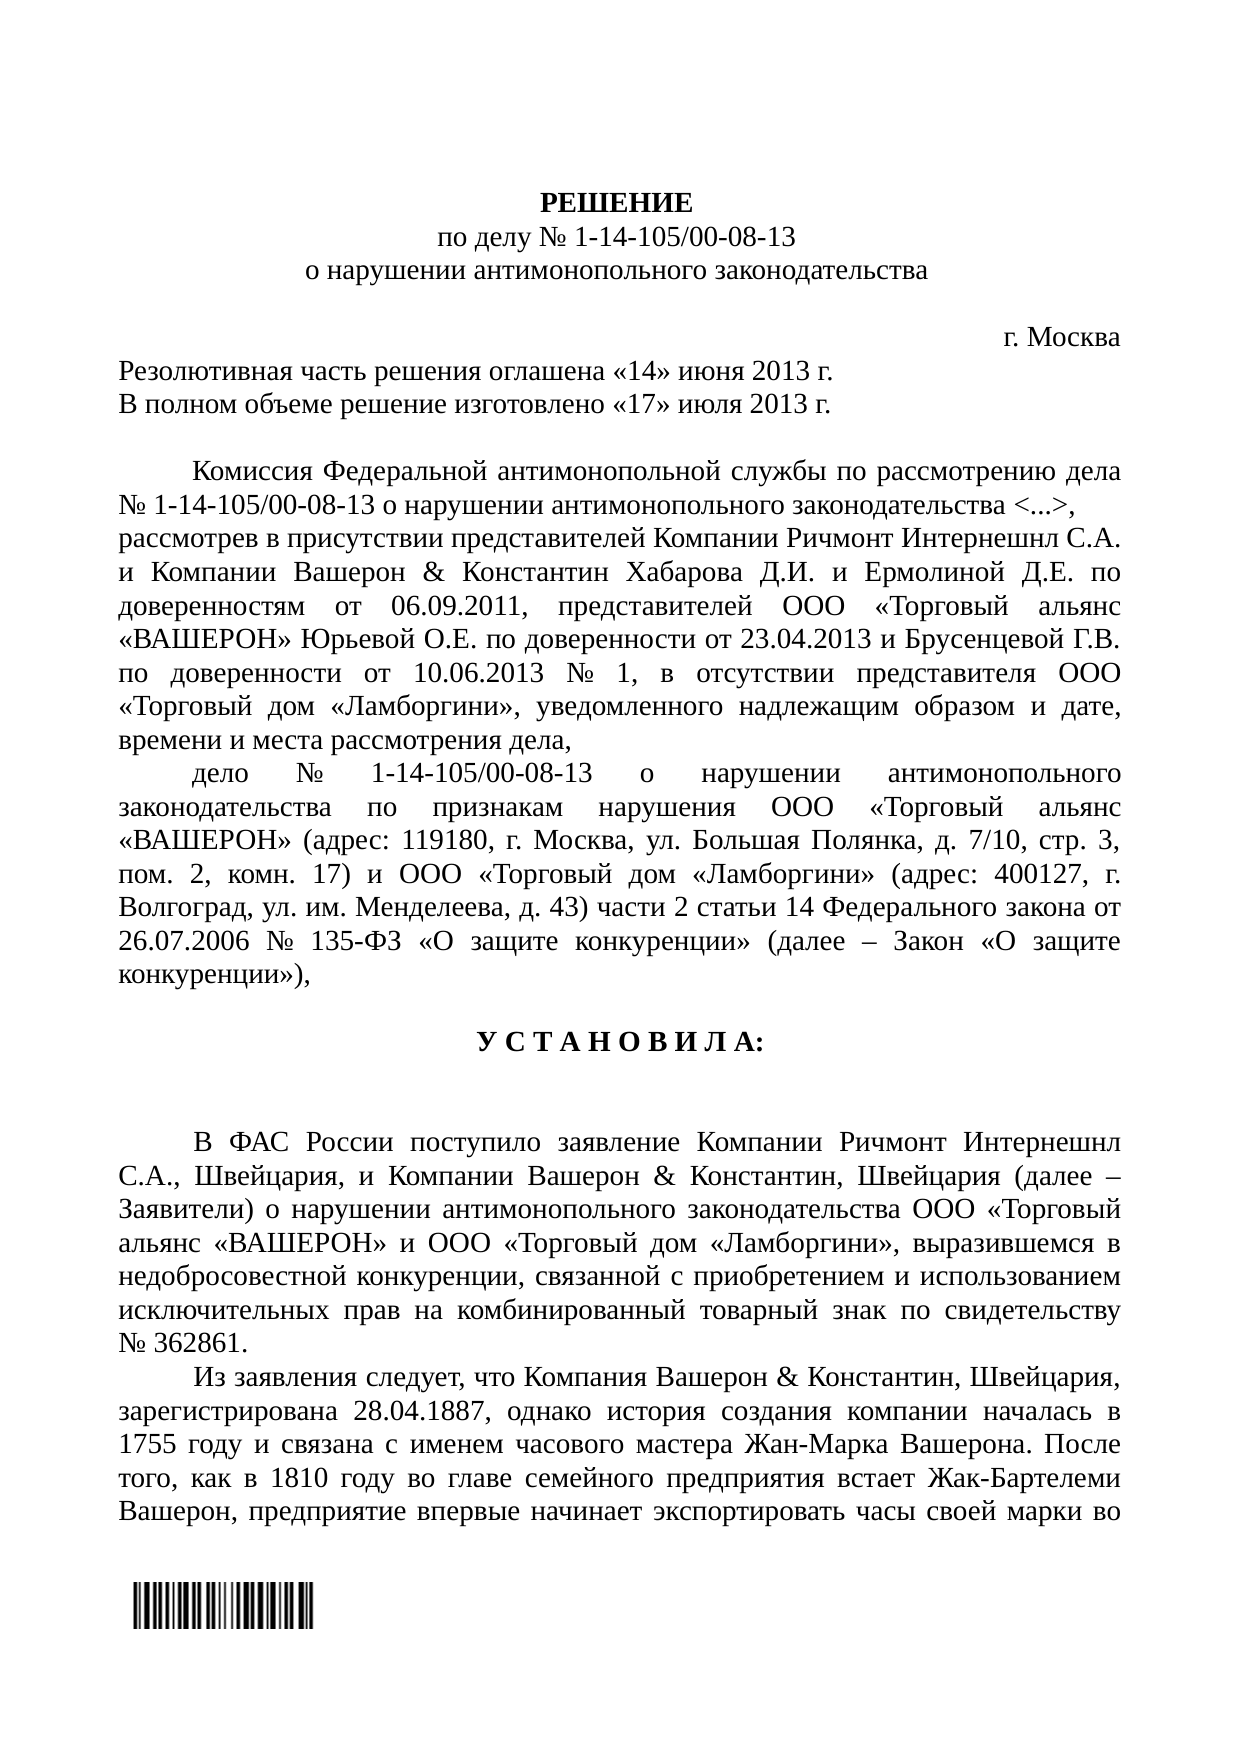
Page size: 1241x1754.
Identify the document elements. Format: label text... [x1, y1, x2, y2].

text Из заявления следует, что Компания Вашерон & Константин, Швейцария, зарегистрирована 28.04.1887, однако история создания компании началась в 1755 году и связана с именем часового мастера Жан-Марка Вашерона. После того, как в 1810 году во главе семейного предприятия встает Жак-Бартелеми Вашерон, предприятие впервые начинает экспортировать часы своей марки во [118, 1359, 1122, 1527]
text В полном объеме решение изготовлено «17» июля 2013 г. [118, 386, 1122, 420]
text У С Т А Н О В И Л А: [118, 1024, 1122, 1057]
text о нарушении антимонопольного законодательства [118, 252, 1122, 286]
text РЕШЕНИЕ [118, 185, 1122, 219]
text Резолютивная часть решения оглашена «14» июня 2013 г. [118, 353, 1122, 386]
text г. Москва [856, 319, 1122, 353]
text Комиссия Федеральной антимонопольной службы по рассмотрению дела № 1-14-105/00-08-13 о нарушении антимонопольного законодательства <...>, [118, 453, 1122, 521]
text дело № 1-14-105/00-08-13 о нарушении антимонопольного законодательства по признакам нарушения ООО «Торговый альянс «ВАШЕРОН» (адрес: 119180, г. Москва, ул. Большая Полянка, д. 7/10, стр. 3, пом. 2, комн. 17) и ООО «Торговый дом «Ламборгини» (адрес: 400127, г. Волгоград, ул. им. Менделеева, д. 43) части 2 статьи 14 Федерального закона от 26.07.2006 № 135-ФЗ «О защите конкуренции» (далее – Закон «О защите конкуренции»), [118, 755, 1122, 990]
text рассмотрев в присутствии представителей Компании Ричмонт Интернешнл С.А. и Компании Вашерон & Константин Хабарова Д.И. и Ермолиной Д.Е. по доверенностям от 06.09.2011, представителей ООО «Торговый альянс «ВАШЕРОН» Юрьевой О.Е. по доверенности от 23.04.2013 и Брусенцевой Г.В. по доверенности от 10.06.2013 № 1, в отсутствии представителя ООО «Торговый дом «Ламборгини», уведомленного надлежащим образом и дате, времени и места рассмотрения дела, [118, 521, 1122, 755]
picture [118, 1582, 331, 1629]
text по делу № 1-14-105/00-08-13 [118, 219, 1122, 252]
text В ФАС России поступило заявление Компании Ричмонт Интернешнл С.А., Швейцария, и Компании Вашерон & Константин, Швейцария (далее – Заявители) о нарушении антимонопольного законодательства ООО «Торговый альянс «ВАШЕРОН» и ООО «Торговый дом «Ламборгини», выразившемся в недобросовестной конкуренции, связанной с приобретением и использованием исключительных прав на комбинированный товарный знак по свидетельству № 362861. [118, 1124, 1122, 1359]
